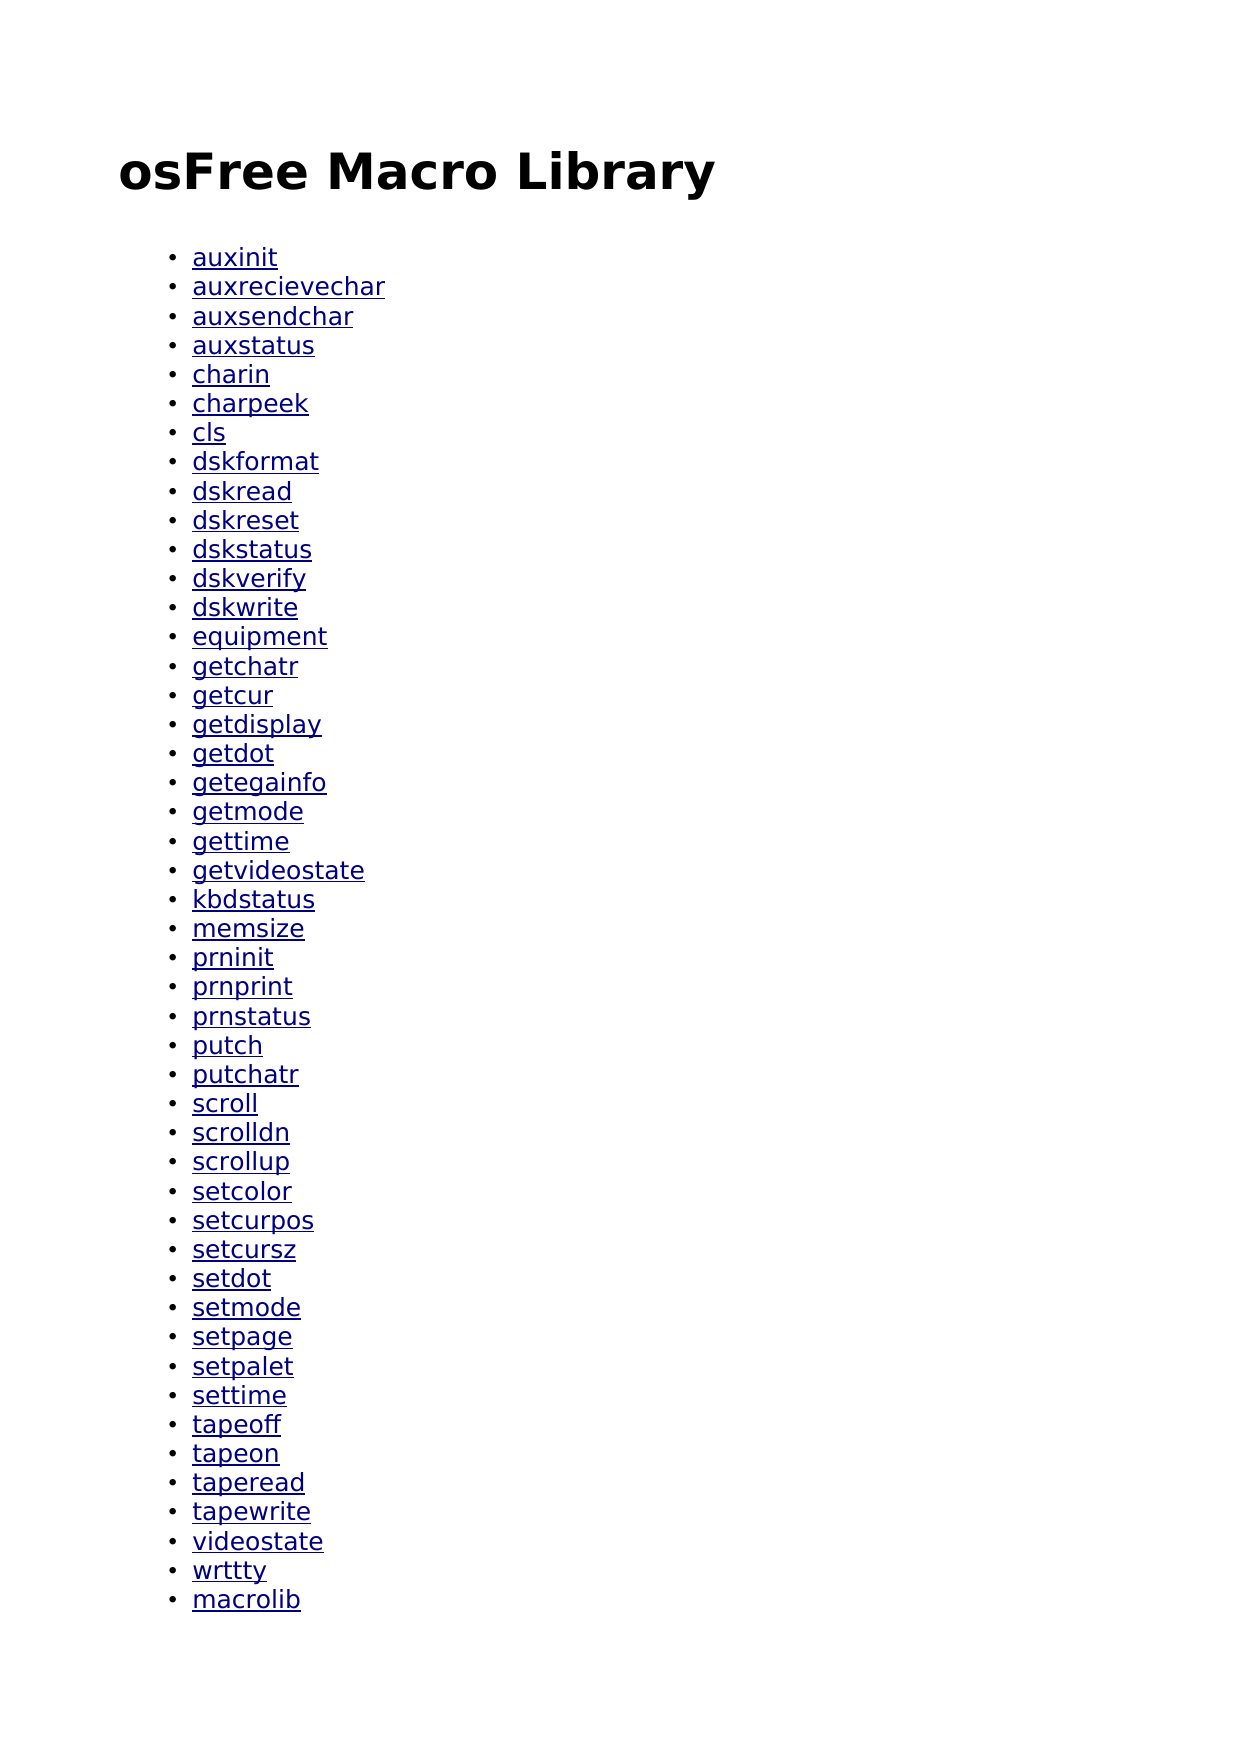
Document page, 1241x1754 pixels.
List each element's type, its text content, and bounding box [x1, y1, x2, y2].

list auxrecievechar [177, 272, 1122, 302]
list setcurpos [177, 1206, 1122, 1235]
list setpalet [177, 1352, 1122, 1381]
list charpeek [177, 389, 1122, 418]
list macrolib [177, 1585, 1122, 1614]
list tapewrite [177, 1497, 1122, 1527]
list settime [177, 1381, 1122, 1410]
list prninit [177, 943, 1122, 972]
list prnprint [177, 972, 1122, 1002]
list dskverify [177, 564, 1122, 593]
list setcursz [177, 1235, 1122, 1264]
list charin [177, 360, 1122, 389]
list dskstatus [177, 535, 1122, 564]
list auxsendchar [177, 302, 1122, 331]
list wrttty [177, 1556, 1122, 1585]
list putchatr [177, 1060, 1122, 1089]
list scrolldn [177, 1118, 1122, 1147]
list auxstatus [177, 331, 1122, 360]
list dskreset [177, 506, 1122, 535]
subtitle osFree Macro Library [118, 143, 1122, 201]
list dskwrite [177, 593, 1122, 622]
list videostate [177, 1527, 1122, 1556]
list dskformat [177, 447, 1122, 477]
list getchatr [177, 652, 1122, 681]
list memsize [177, 914, 1122, 943]
list getcur [177, 681, 1122, 710]
list getvideostate [177, 856, 1122, 885]
list gettime [177, 827, 1122, 856]
list tapeon [177, 1439, 1122, 1468]
list kbdstatus [177, 885, 1122, 914]
list setmode [177, 1293, 1122, 1322]
list getmode [177, 797, 1122, 827]
list scrollup [177, 1147, 1122, 1177]
list prnstatus [177, 1002, 1122, 1031]
list taperead [177, 1468, 1122, 1497]
list getdisplay [177, 710, 1122, 739]
list cls [177, 418, 1122, 447]
list putch [177, 1031, 1122, 1060]
list auxinit [177, 243, 1122, 272]
list equipment [177, 622, 1122, 652]
list setcolor [177, 1177, 1122, 1206]
list setdot [177, 1264, 1122, 1293]
list dskread [177, 477, 1122, 506]
list tapeoff [177, 1410, 1122, 1439]
list getegainfo [177, 768, 1122, 797]
list scroll [177, 1089, 1122, 1118]
list setpage [177, 1322, 1122, 1352]
list getdot [177, 739, 1122, 768]
